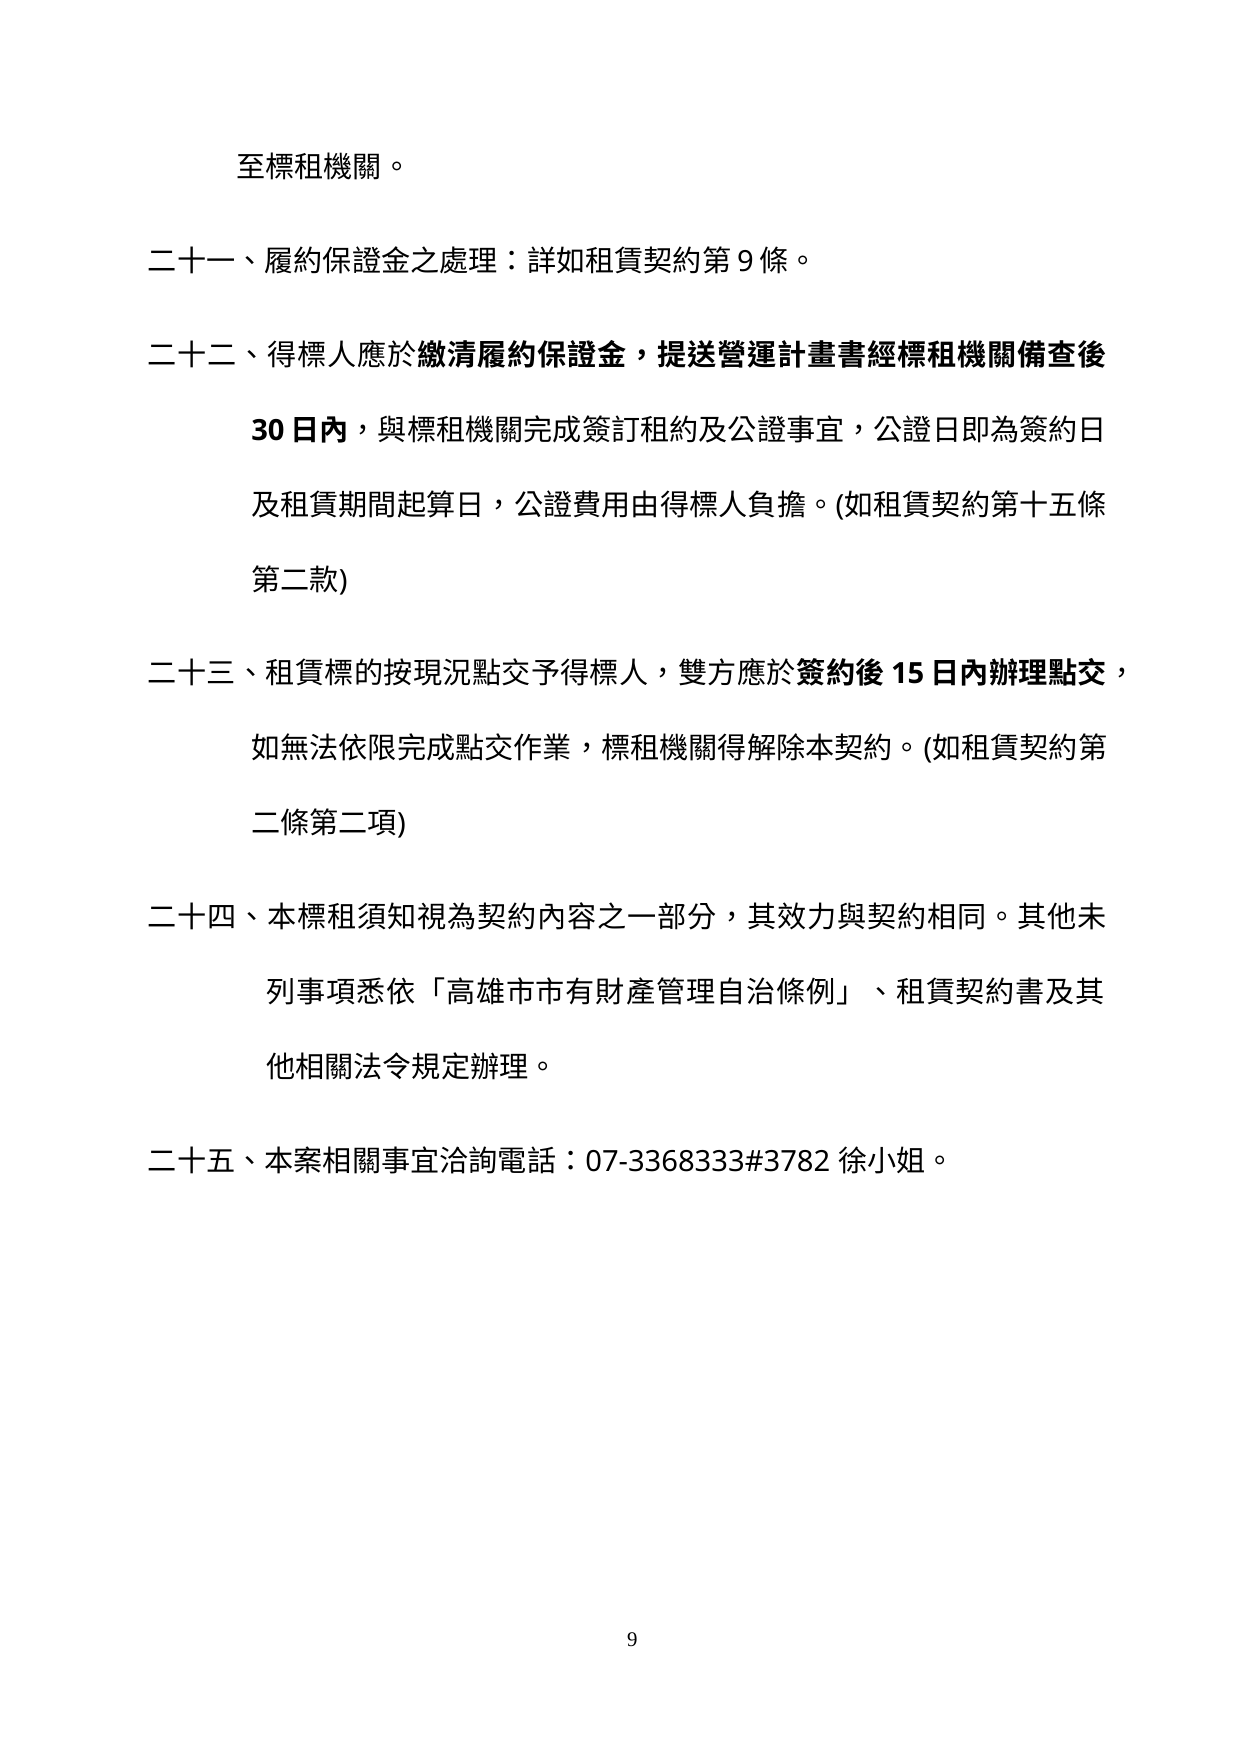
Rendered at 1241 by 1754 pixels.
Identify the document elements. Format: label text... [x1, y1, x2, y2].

text 二十一、履約保證金之處理：詳如租賃契約第9條。 [148, 215, 1107, 290]
text 二十二、得標人應於繳清履約保證金，提送營運計畫書經標租機關備查後30日內，與標租機關完成簽訂租約及公證事宜，公證日即為簽約日及租賃期間起算日，公證費用由得標人負擔。(如租賃契約第十五條第二款) [148, 308, 1107, 608]
text 至標租機關。 [148, 121, 1107, 196]
text 二十五、本案相關事宜洽詢電話：07-3368333#3782 徐小姐。 [148, 1115, 1107, 1190]
text 二十三、租賃標的按現況點交予得標人，雙方應於簽約後15日內辦理點交，如無法依限完成點交作業，標租機關得解除本契約。(如租賃契約第二條第二項) [148, 627, 1107, 852]
text 二十四、本標租須知視為契約內容之一部分，其效力與契約相同。其他未列事項悉依「高雄市市有財產管理自治條例」、租賃契約書及其他相關法令規定辦理。 [148, 871, 1107, 1096]
